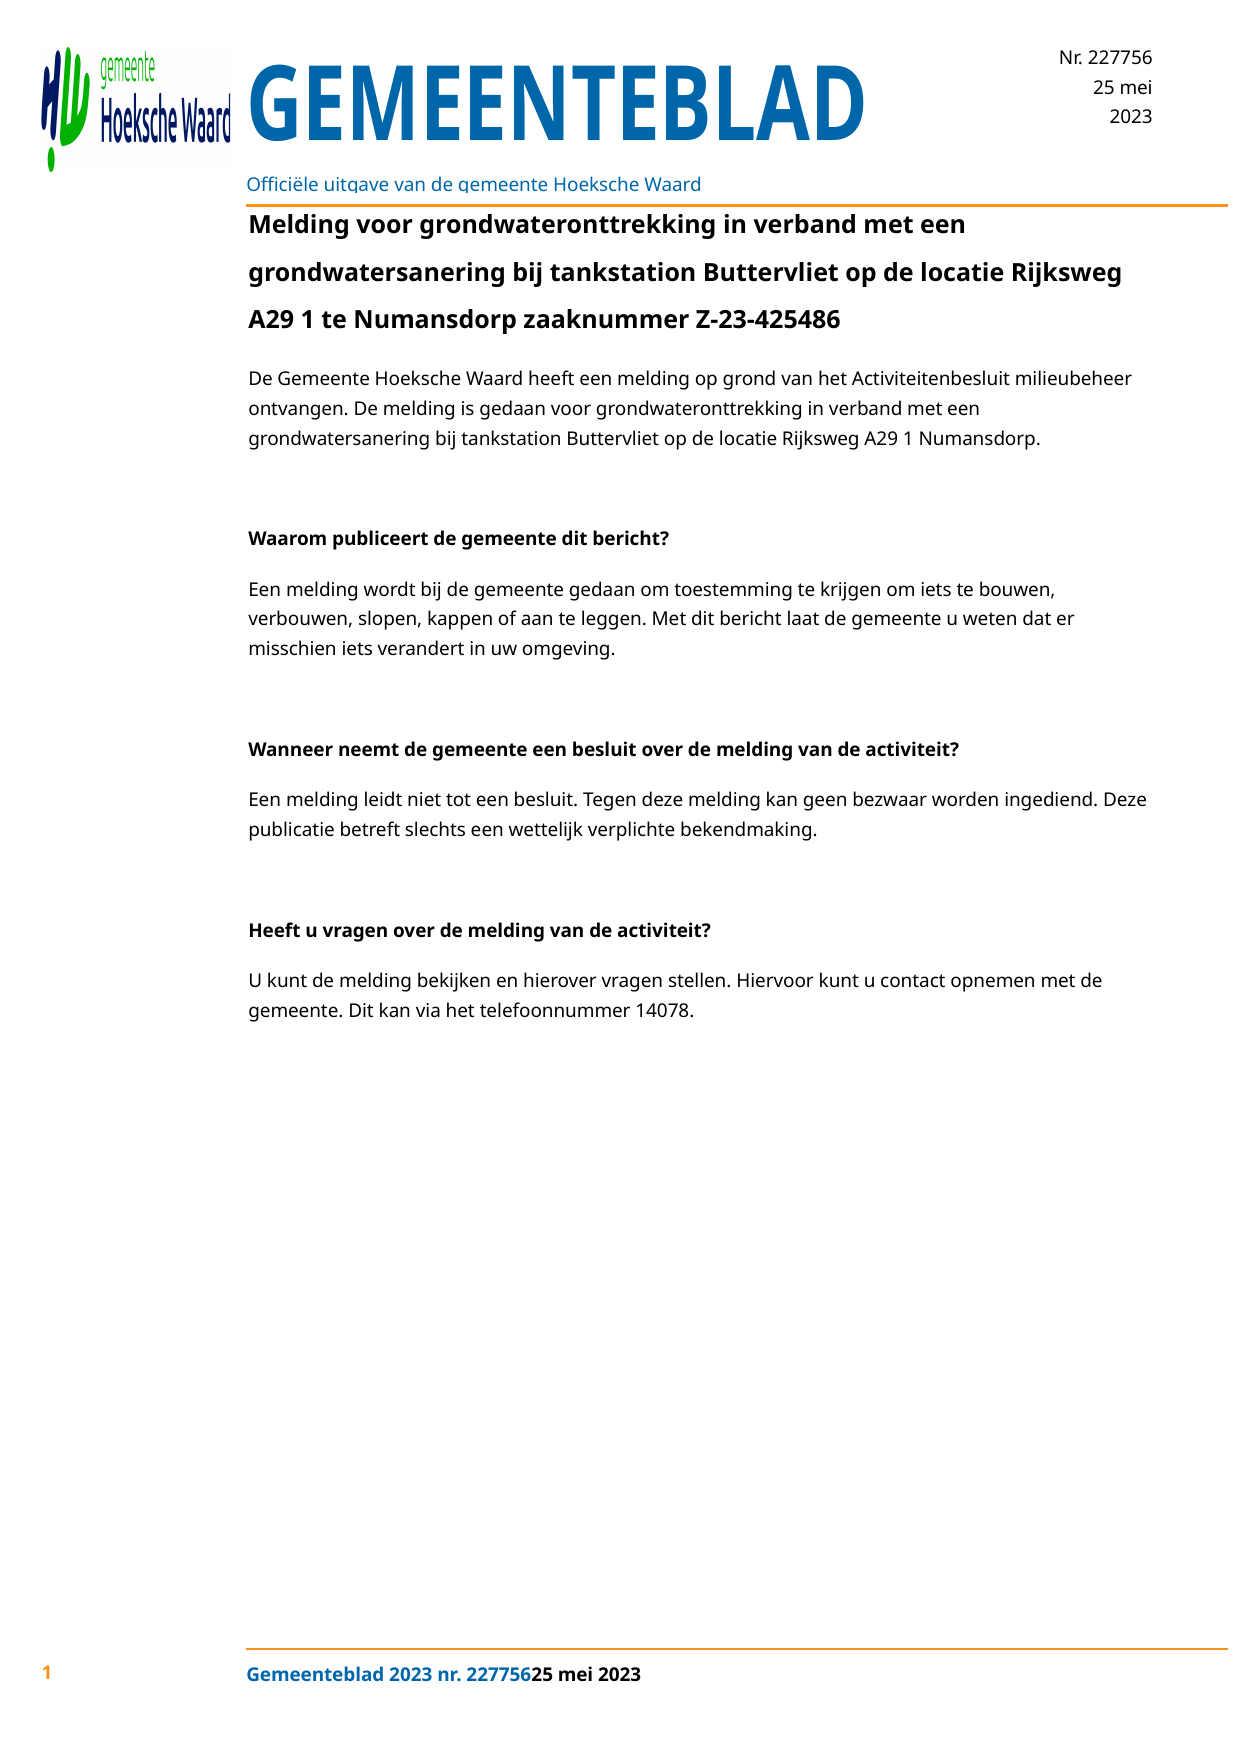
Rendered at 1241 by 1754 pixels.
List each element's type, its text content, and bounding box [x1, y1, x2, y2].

text Wanneer neemt de gemeente een besluit over de melding van de activiteit? [248, 736, 1152, 762]
text Melding voor grondwateronttrekking in verband met een grondwatersanering bij tankstation Buttervliet op de locatie Rijksweg A29 1 te Numansdorp zaaknummer Z-23-425486 [248, 207, 1152, 336]
text Waarom publiceert de gemeente dit bericht? [248, 526, 1152, 551]
text Een melding leidt niet tot een besluit. Tegen deze melding kan geen bezwaar worden ingediend. Deze publicatie betreft slechts een wettelijk verplichte bekendmaking. [248, 786, 1152, 842]
text Een melding wordt bij de gemeente gedaan om toestemming te krijgen om iets te bouwen, verbouwen, slopen, kappen of aan te leggen. Met dit bericht laat de gemeente u weten dat er misschien iets verandert in uw omgeving. [248, 576, 1152, 661]
picture [41, 47, 231, 172]
text Heeft u vragen over de melding van de activiteit? [248, 917, 1152, 942]
text U kunt de melding bekijken en hierover vragen stellen. Hiervoor kunt u contact opnemen met de gemeente. Dit kan via het telefoonnummer 14078. [248, 967, 1152, 1022]
text De Gemeente Hoeksche Waard heeft een melding op grond van het Activiteitenbesluit milieubeheer ontvangen. De melding is gedaan voor grondwateronttrekking in verband met een grondwatersanering bij tankstation Buttervliet op de locatie Rijksweg A29 1 Numansdorp. [248, 366, 1152, 450]
